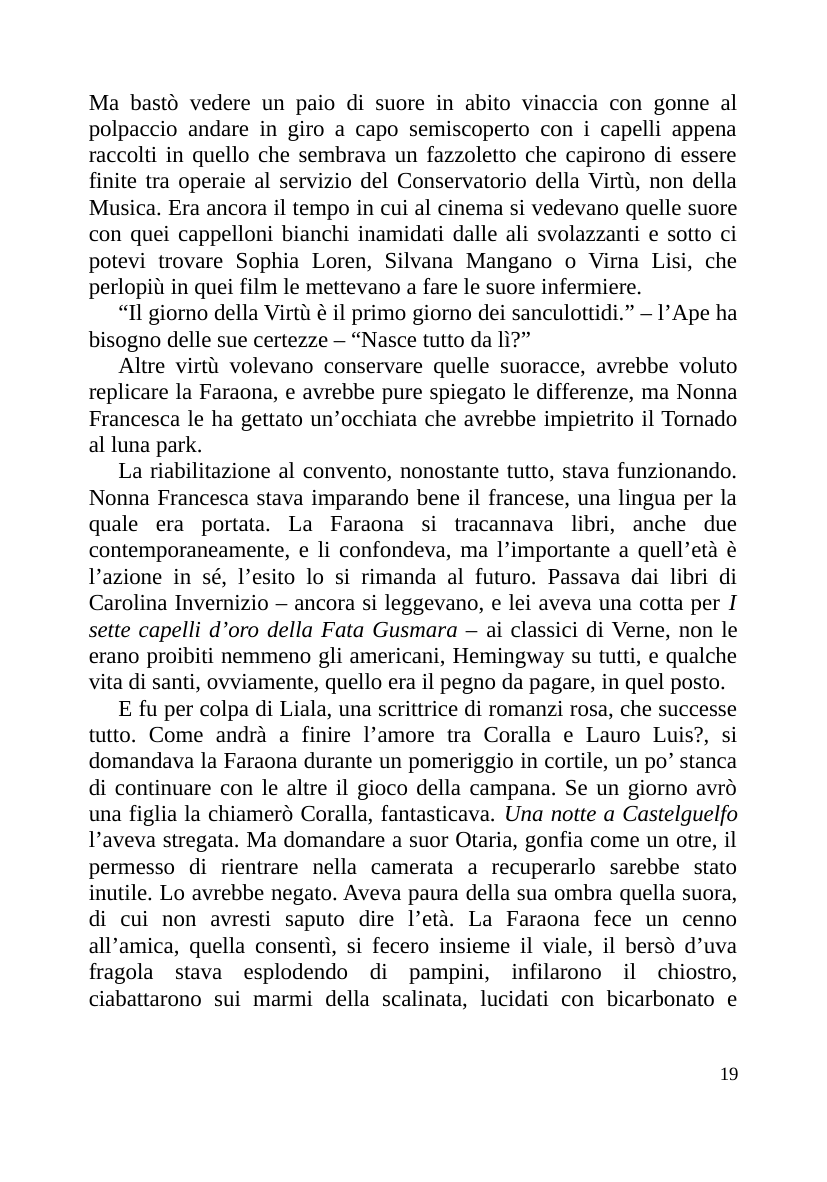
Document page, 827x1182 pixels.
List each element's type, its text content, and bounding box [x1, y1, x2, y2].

text Ma bastò vedere un paio di suore in abito vinaccia con gonne al polpaccio andare in giro a capo semiscoperto con i capelli appena raccolti in quello che sembrava un fazzoletto che capirono di essere finite tra operaie al servizio del Conservatorio della Virtù, non della Musica. Era ancora il tempo in cui al cinema si vedevano quelle suore con quei cappelloni bianchi inamidati dalle ali svolazzanti e sotto ci potevi trovare Sophia Loren, Silvana Mangano o Virna Lisi, che perlopiù in quei film le mettevano a fare le suore infermiere. [88, 88, 738, 299]
text Altre virtù volevano conservare quelle suoracce, avrebbe voluto replicare la Faraona, e avrebbe pure spiegato le differenze, ma Nonna Francesca le ha gettato un’occhiata che avrebbe impietrito il Tornado al luna park. [88, 352, 738, 457]
text “Il giorno della Virtù è il primo giorno dei sanculottidi.” ‒ l’Ape ha bisogno delle sue certezze ‒ “Nasce tutto da lì?” [88, 299, 738, 352]
text E fu per colpa di Liala, una scrittrice di romanzi rosa, che successe tutto. Come andrà a finire l’amore tra Coralla e Lauro Luis?, si domandava la Faraona durante un pomeriggio in cortile, un po’ stanca di continuare con le altre il gioco della campana. Se un giorno avrò una figlia la chiamerò Coralla, fantasticava. Una notte a Castelguelfo l’aveva stregata. Ma domandare a suor Otaria, gonfia come un otre, il permesso di rientrare nella camerata a recuperarlo sarebbe stato inutile. Lo avrebbe negato. Aveva paura della sua ombra quella suora, di cui non avresti saputo dire l’età. La Faraona fece un cenno all’amica, quella consentì, si fecero insieme il viale, il bersò d’uva fragola stava esplodendo di pampini, infilarono il chiostro, ciabattarono sui marmi della scalinata, lucidati con bicarbonato e [88, 695, 738, 1011]
text La riabilitazione al convento, nonostante tutto, stava funzionando. Nonna Francesca stava imparando bene il francese, una lingua per la quale era portata. La Faraona si tracannava libri, anche due contemporaneamente, e li confondeva, ma l’importante a quell’età è l’azione in sé, l’esito lo si rimanda al futuro. Passava dai libri di Carolina Invernizio ‒ ancora si leggevano, e lei aveva una cotta per I sette capelli d’oro della Fata Gusmara ‒ ai classici di Verne, non le erano proibiti nemmeno gli americani, Hemingway su tutti, e qualche vita di santi, ovviamente, quello era il pegno da pagare, in quel posto. [88, 457, 738, 695]
